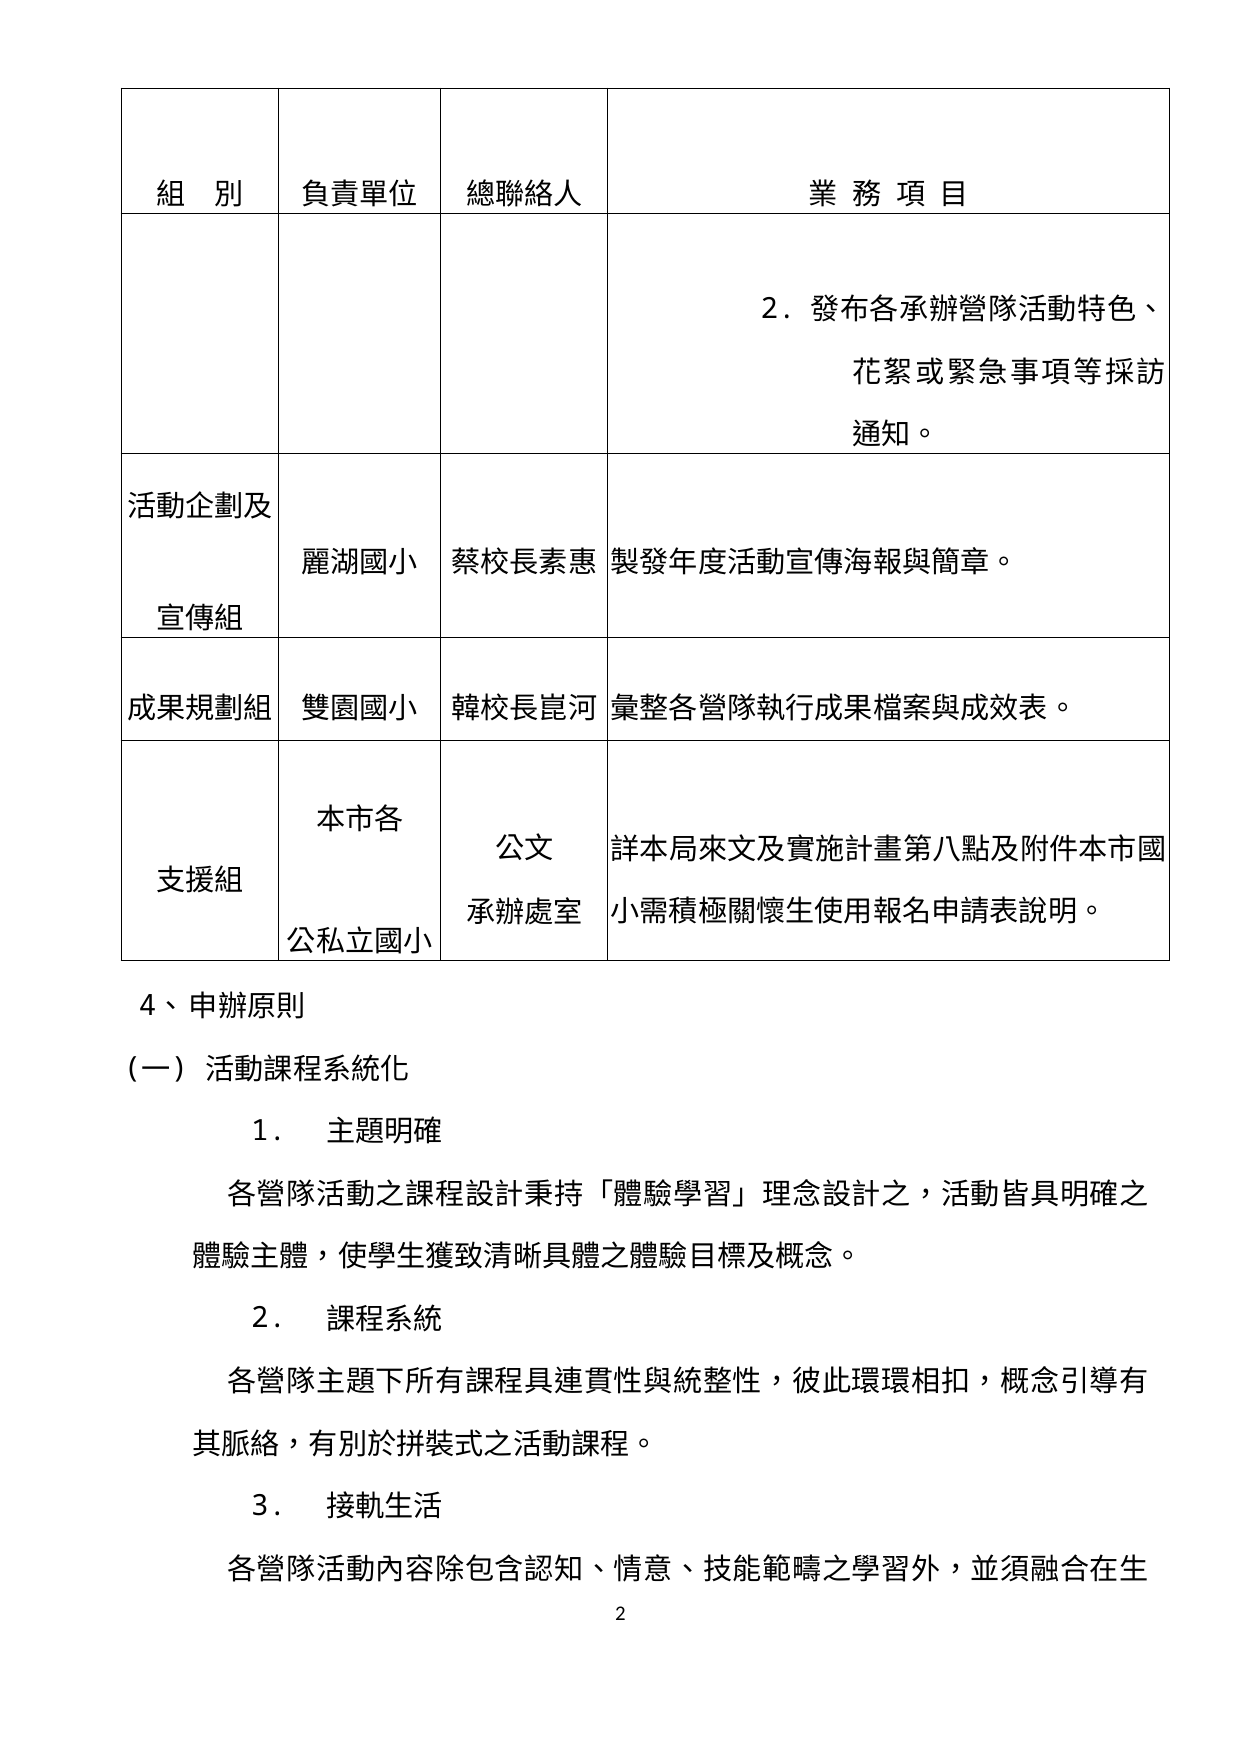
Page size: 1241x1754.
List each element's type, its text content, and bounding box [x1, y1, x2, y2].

table_cell 麗湖國小 [279, 454, 440, 637]
text (一) 活動課程系統化 [89, 1025, 1152, 1087]
table_cell 製發年度活動宣傳海報與簡章。 [608, 454, 1169, 637]
table_cell 詳本局來文及實施計畫第八點及附件本市國小需積極關懷生使用報名申請表說明。 [608, 741, 1169, 960]
table_header 業 務 項 目 [608, 89, 1169, 212]
table_cell [122, 214, 278, 453]
list 接軌生活 [251, 1462, 1152, 1525]
text 各營隊主題下所有課程具連貫性與統整性，彼此環環相扣，概念引導有其脈絡，有別於拼裝式之活動課程。 [44, 1337, 1152, 1462]
table_cell 彙整各營隊執行成果檔案與成效表。 [608, 638, 1169, 740]
table_header 負責單位 [279, 89, 440, 212]
table_cell 公文 承辦處室 [441, 741, 607, 960]
table_cell [279, 214, 440, 453]
table_cell 蔡校長素惠 [441, 454, 607, 637]
table_header 組 別 [122, 89, 278, 212]
table_cell 本市各 公私立國小 [279, 741, 440, 960]
table_cell 韓校長崑河 [441, 638, 607, 740]
table_cell 支援組 [122, 741, 278, 960]
table_cell 成果規劃組 [122, 638, 278, 740]
list 課程系統 [251, 1275, 1152, 1337]
list 主題明確 [251, 1087, 1152, 1150]
table_cell [441, 214, 607, 453]
table_cell 規劃及執行年度營隊活動內容，並製作成果與成效表。 發布各承辦營隊活動特色、花絮或緊急事項等採訪通知。 [608, 214, 1169, 453]
table_cell 活動企劃及 宣傳組 [122, 454, 278, 637]
text 各營隊活動之課程設計秉持「體驗學習」理念設計之，活動皆具明確之體驗主體，使學生獲致清晰具體之體驗目標及概念。 [44, 1150, 1152, 1275]
text 各營隊活動內容除包含認知、情意、技能範疇之學習外，並須融合在生 [44, 1525, 1152, 1587]
table_cell 雙園國小 [279, 638, 440, 740]
table_header 總聯絡人 [441, 89, 607, 212]
list 申辦原則 [139, 962, 1152, 1025]
